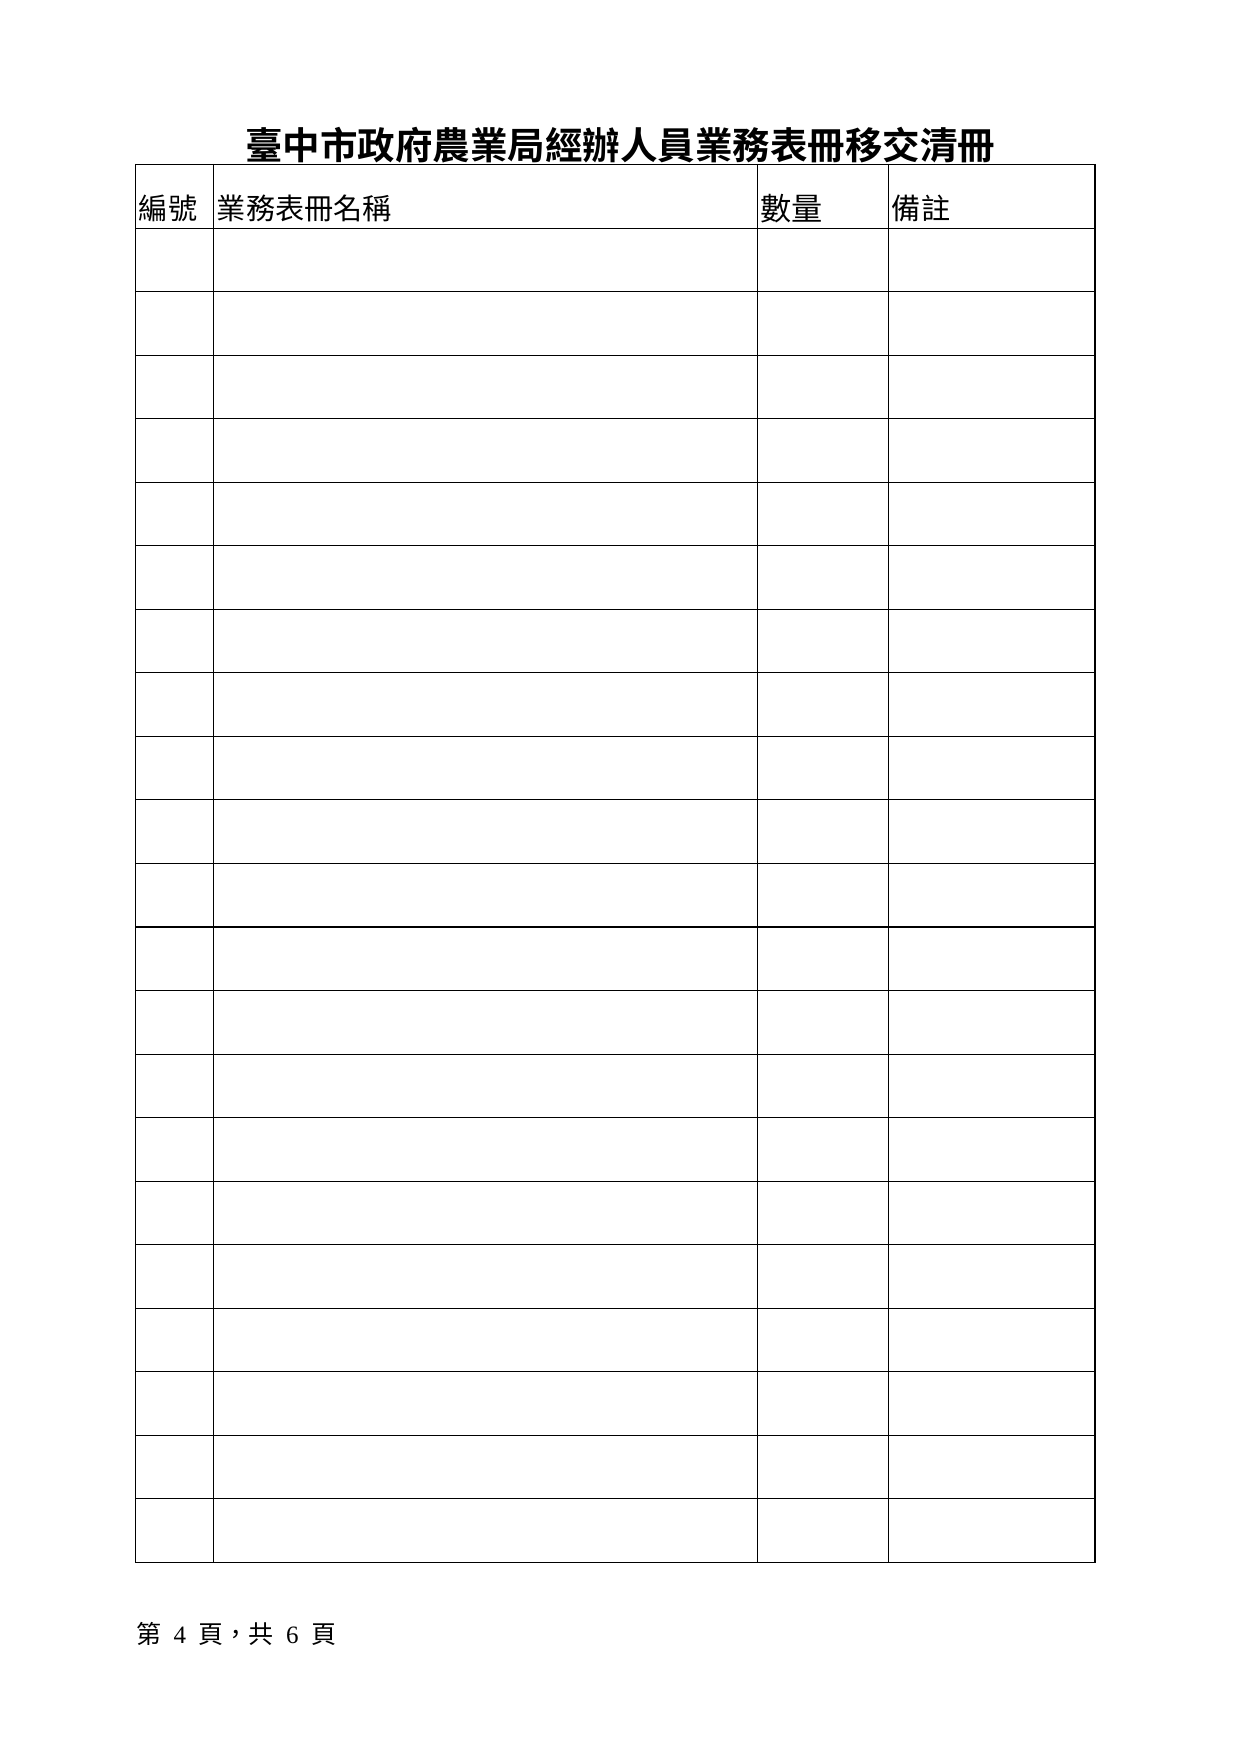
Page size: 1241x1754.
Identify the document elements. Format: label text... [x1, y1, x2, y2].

table_cell [889, 419, 1094, 482]
table_cell [758, 864, 888, 926]
table_cell [758, 673, 888, 736]
table_cell [214, 356, 757, 418]
table_cell [889, 1372, 1094, 1435]
table_cell [136, 1118, 213, 1181]
table_cell [136, 356, 213, 418]
table_cell [889, 292, 1094, 354]
table_cell [214, 928, 757, 990]
table_cell [136, 864, 213, 926]
table_cell [758, 928, 888, 990]
table_cell [758, 1499, 888, 1562]
table_cell [889, 800, 1094, 863]
table_cell [136, 1499, 213, 1562]
table_cell [758, 229, 888, 291]
table_cell [214, 229, 757, 291]
table_header 數量 [758, 165, 888, 227]
table_cell [214, 991, 757, 1053]
table_cell [214, 800, 757, 863]
table_cell [214, 1055, 757, 1117]
table_cell [136, 928, 213, 990]
table_cell [214, 1309, 757, 1371]
table_cell [889, 991, 1094, 1053]
table_cell [889, 1182, 1094, 1244]
table_cell [136, 991, 213, 1053]
table_cell [136, 229, 213, 291]
table_cell [889, 1055, 1094, 1117]
table_cell [136, 1055, 213, 1117]
table_cell [214, 1182, 757, 1244]
table_cell [889, 483, 1094, 545]
table_cell [136, 483, 213, 545]
table_cell [758, 1309, 888, 1371]
table_cell [758, 1245, 888, 1308]
table_cell [136, 1309, 213, 1371]
table_cell [889, 1118, 1094, 1181]
table_cell [889, 864, 1094, 926]
table_cell [136, 1182, 213, 1244]
table_cell [214, 419, 757, 482]
table_cell [889, 229, 1094, 291]
table_cell [214, 1436, 757, 1498]
table_cell [889, 1499, 1094, 1562]
table_cell [889, 610, 1094, 672]
table_cell [136, 737, 213, 799]
table_cell [889, 1309, 1094, 1371]
table_cell [758, 1372, 888, 1435]
table_cell [214, 1118, 757, 1181]
table_header 業務表冊名稱 [214, 165, 757, 227]
table_cell [136, 610, 213, 672]
table_cell [758, 419, 888, 482]
table_cell [214, 864, 757, 926]
table_cell [136, 546, 213, 609]
table_cell [758, 610, 888, 672]
table_cell [758, 546, 888, 609]
table_cell [214, 292, 757, 354]
table_header 編號 [136, 165, 213, 227]
table_cell [889, 737, 1094, 799]
table_cell [214, 546, 757, 609]
table_cell [889, 1245, 1094, 1308]
text 臺中市政府農業局經辦人員業務表冊移交清冊 [136, 101, 1104, 164]
table_cell [136, 419, 213, 482]
table_cell [889, 546, 1094, 609]
table_cell [889, 356, 1094, 418]
table_cell [889, 1436, 1094, 1498]
table_cell [214, 610, 757, 672]
table_cell [758, 737, 888, 799]
table_cell [214, 483, 757, 545]
table_cell [758, 991, 888, 1053]
table_cell [214, 737, 757, 799]
table_cell [758, 800, 888, 863]
table_cell [758, 483, 888, 545]
table_cell [758, 356, 888, 418]
table_cell [136, 292, 213, 354]
table_cell [214, 1372, 757, 1435]
table_cell [136, 1436, 213, 1498]
table_cell [136, 673, 213, 736]
table_cell [136, 800, 213, 863]
table_cell [214, 1245, 757, 1308]
table_cell [136, 1372, 213, 1435]
table_cell [758, 292, 888, 354]
table_cell [214, 673, 757, 736]
table_cell [758, 1055, 888, 1117]
table_cell [889, 928, 1094, 990]
table_header 備註 [889, 165, 1094, 227]
table_cell [214, 1499, 757, 1562]
table_cell [889, 673, 1094, 736]
table_cell [758, 1118, 888, 1181]
table_cell [136, 1245, 213, 1308]
table_cell [758, 1182, 888, 1244]
table_cell [758, 1436, 888, 1498]
